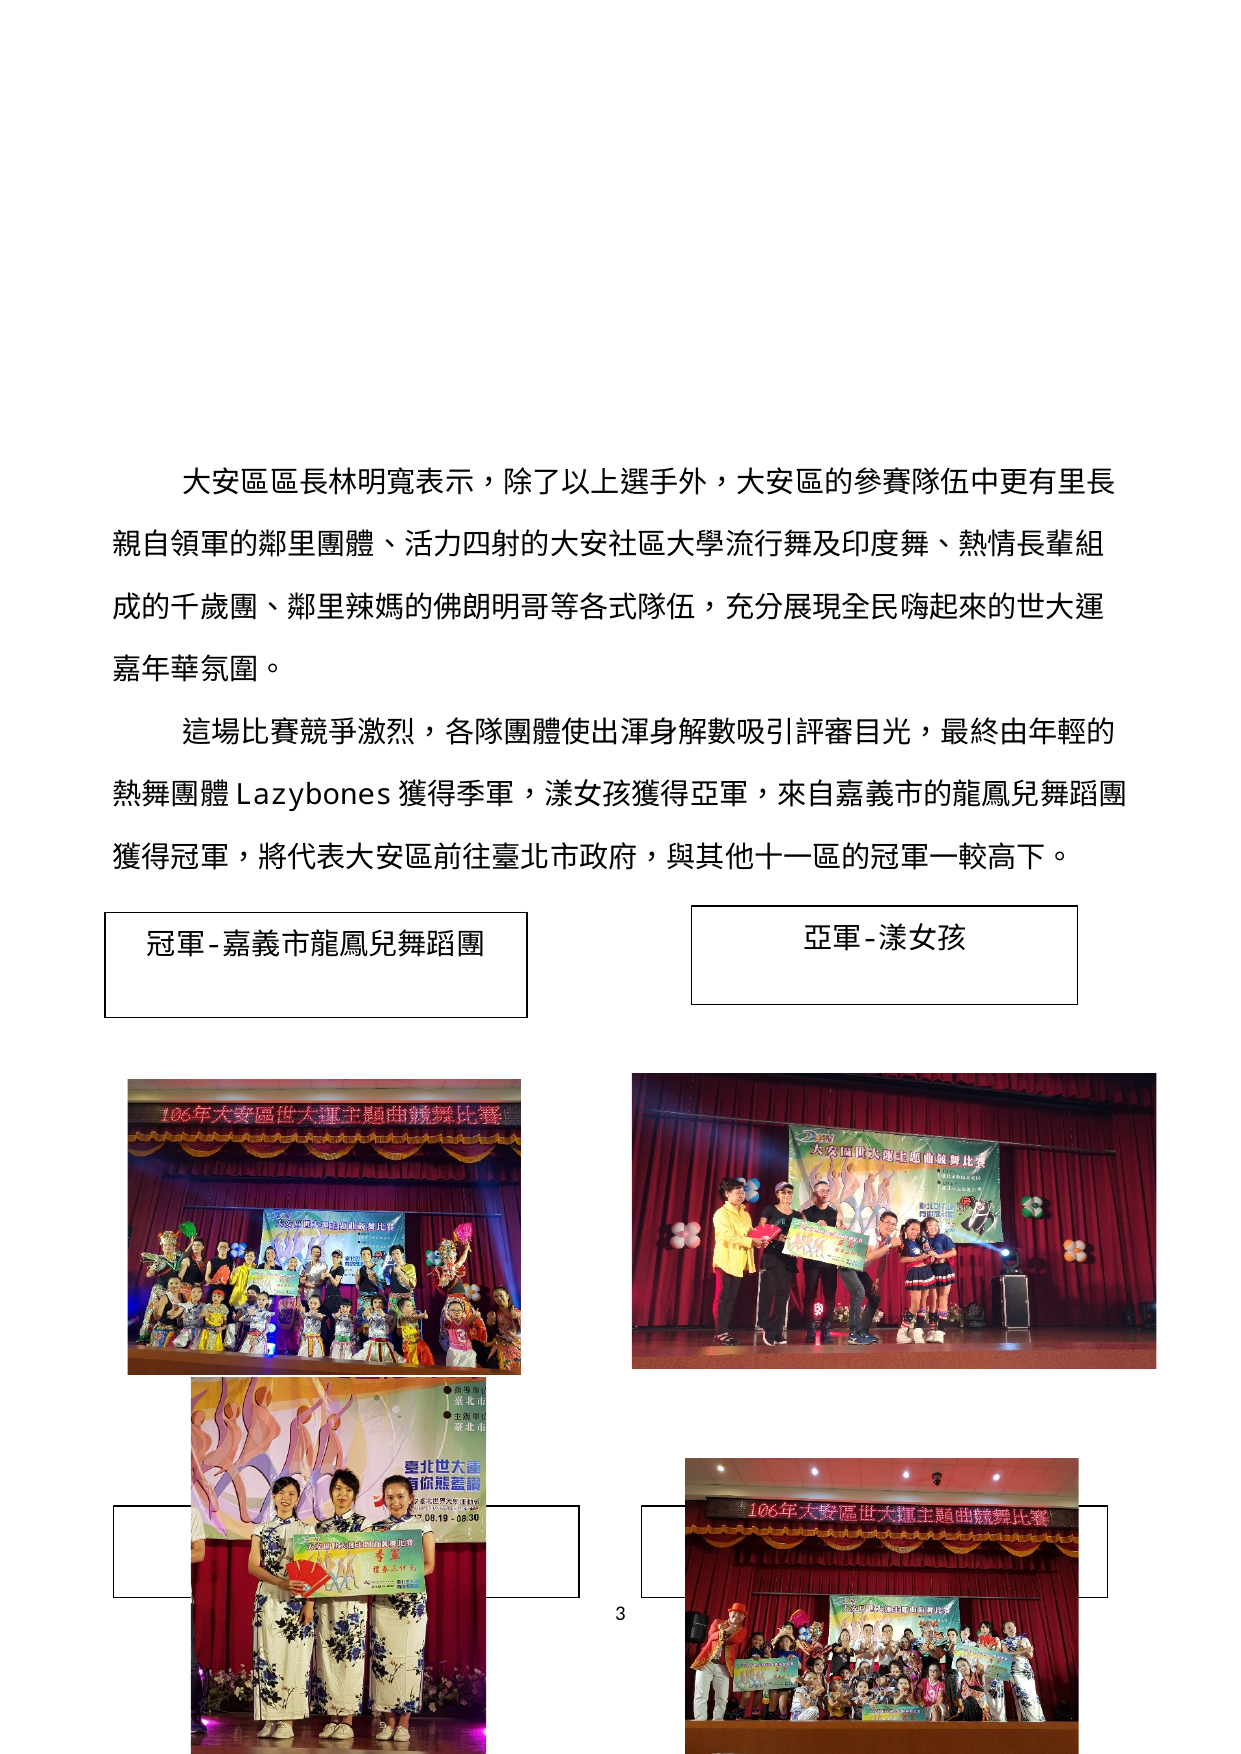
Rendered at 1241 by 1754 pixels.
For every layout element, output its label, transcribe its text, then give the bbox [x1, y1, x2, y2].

text 前三名合照 [1079, 1514, 1092, 1556]
text 亞軍-漾女孩 [707, 914, 1061, 957]
text 這場比賽競爭激烈，各隊團體使出渾身解數吸引評審目光，最終由年輕的熱舞團體Lazybones獲得季軍，漾女孩獲得亞軍，來自嘉義市的龍鳳兒舞蹈團獲得冠軍，將代表大安區前往臺北市政府，與其他十一區的冠軍一較高下。 [112, 688, 1128, 875]
text 前三名合照 [657, 1514, 685, 1556]
text 大安區區長林明寬表示，除了以上選手外，大安區的參賽隊伍中更有里長親自領軍的鄰里團體、活力四射的大安社區大學流行舞及印度舞、熱情長輩組成的千歲團、鄰里辣媽的佛朗明哥等各式隊伍，充分展現全民嗨起來的世大運嘉年華氛圍。 [112, 438, 1128, 688]
text 冠軍-嘉義市龍鳳兒舞蹈團 [120, 921, 511, 963]
text 季軍- Lazybones [129, 1514, 190, 1557]
text 季軍- Lazybones [487, 1514, 563, 1557]
